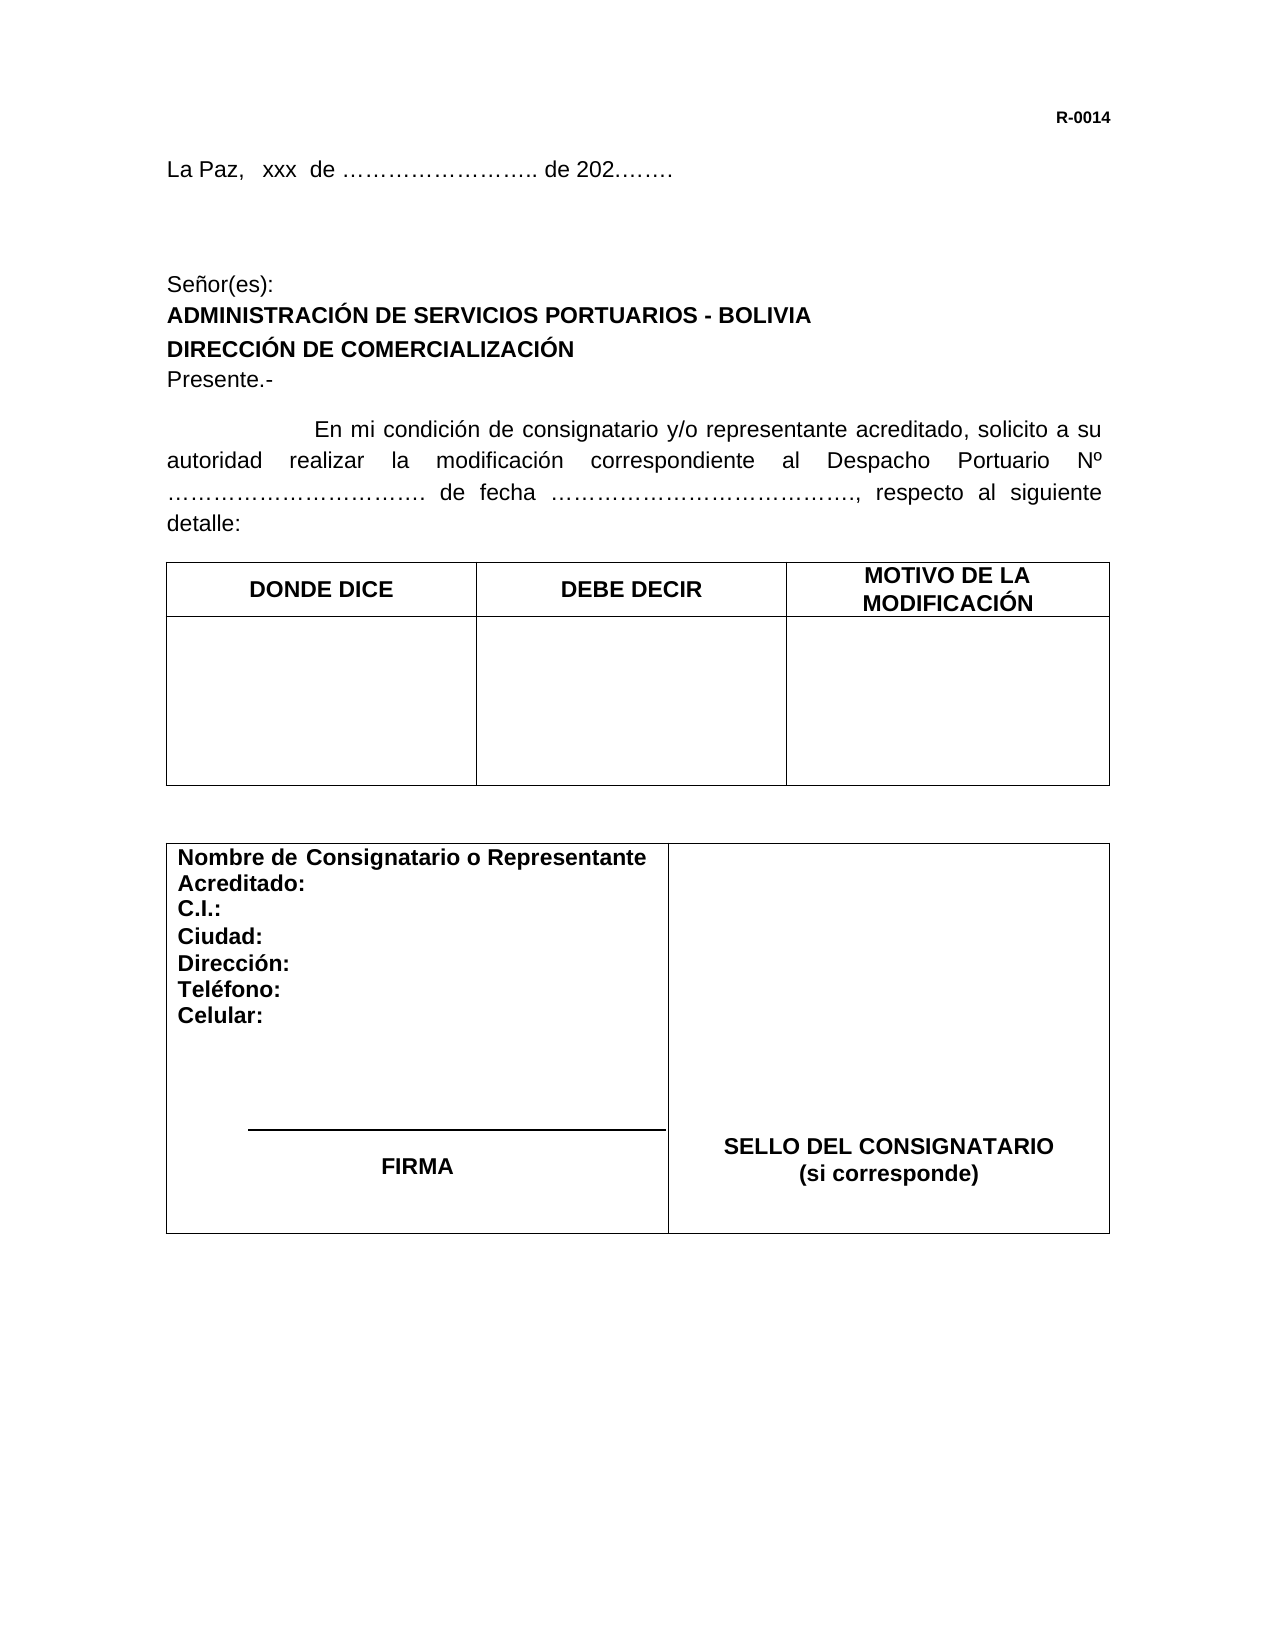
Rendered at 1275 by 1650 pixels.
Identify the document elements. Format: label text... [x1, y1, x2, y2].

text ADMINISTRACIÓN DE SERVICIOS PORTUARIOS - BOLIVIA [167, 302, 1112, 328]
text La Paz, xxx de …………………….. de 202.……. [167, 156, 1110, 182]
text Presente.- [167, 366, 1110, 393]
table_header DONDE DICE [167, 563, 476, 616]
table_cell [477, 617, 786, 785]
table_header DEBE DECIR [477, 563, 786, 616]
text Señor(es): [167, 271, 1110, 298]
table_cell [167, 617, 476, 785]
table_header MOTIVO DE LA MODIFICACIÓN [787, 563, 1109, 616]
table_header SELLO DEL CONSIGNATARIO (si corresponde) [669, 844, 1109, 1233]
table_header Nombre de Consignatario o Representante Acreditado: C.I.: Ciudad: Dirección: Teléfono: Celular: FIRMA [167, 844, 668, 1233]
table_cell [787, 617, 1109, 785]
text En mi condición de consignatario y/o representante acreditado, solicito a su autoridad realizar la modificación correspondiente al Despacho Portuario Nº ……………………………. de fecha …………………………………., respecto al siguiente detalle: [167, 412, 1102, 537]
text DIRECCIÓN DE COMERCIALIZACIÓN [167, 336, 1112, 362]
